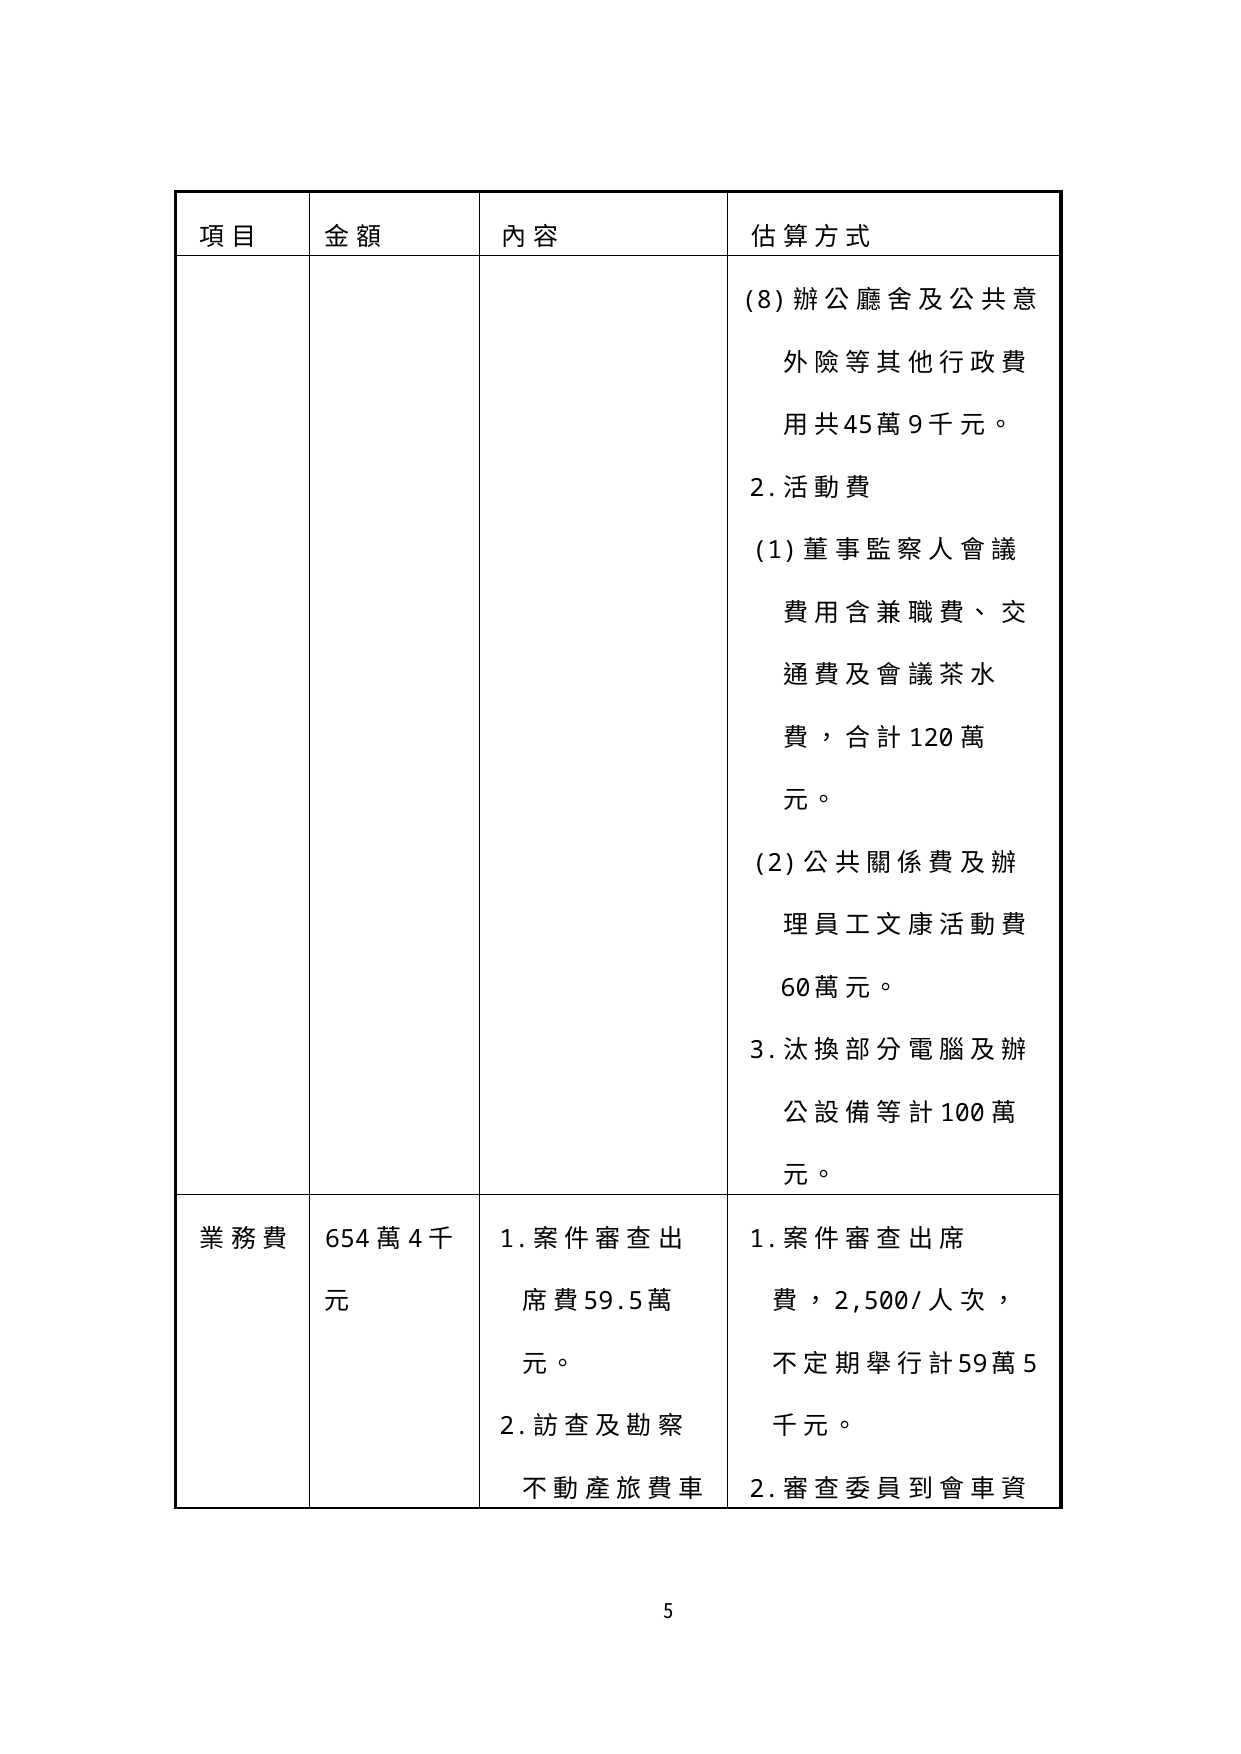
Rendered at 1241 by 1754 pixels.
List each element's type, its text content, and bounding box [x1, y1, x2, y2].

table_cell (8)辦公廳舍及公共意外險等其他行政費用共45萬9千元。 2.活動費 (1)董事監察人會議費用含兼職費、交通費及會議茶水費，合計120萬元。 (2)公共關係費及辦理員工文康活動費60萬元。 3.汰換部分電腦及辦公設備等計100萬元。 [728, 256, 1059, 1194]
table_header 估算方式 [728, 193, 1059, 255]
table_header 金額 [310, 193, 479, 255]
table_cell 1.案件審查出席費，2,500/人次，不定期舉行計59萬5千元。 2.審查委員到會車資 [728, 1195, 1059, 1507]
table_cell 業務費 [177, 1195, 309, 1507]
table_cell [310, 256, 479, 1194]
table_header 內容 [480, 193, 727, 255]
table_cell [480, 256, 727, 1194]
table_header 項目 [177, 193, 309, 255]
table_cell 1.案件審查出席費59.5萬元。 2.訪查及勘察不動產旅費車 [480, 1195, 727, 1507]
table_cell 654萬4千元 [310, 1195, 479, 1507]
table_cell [177, 256, 309, 1194]
